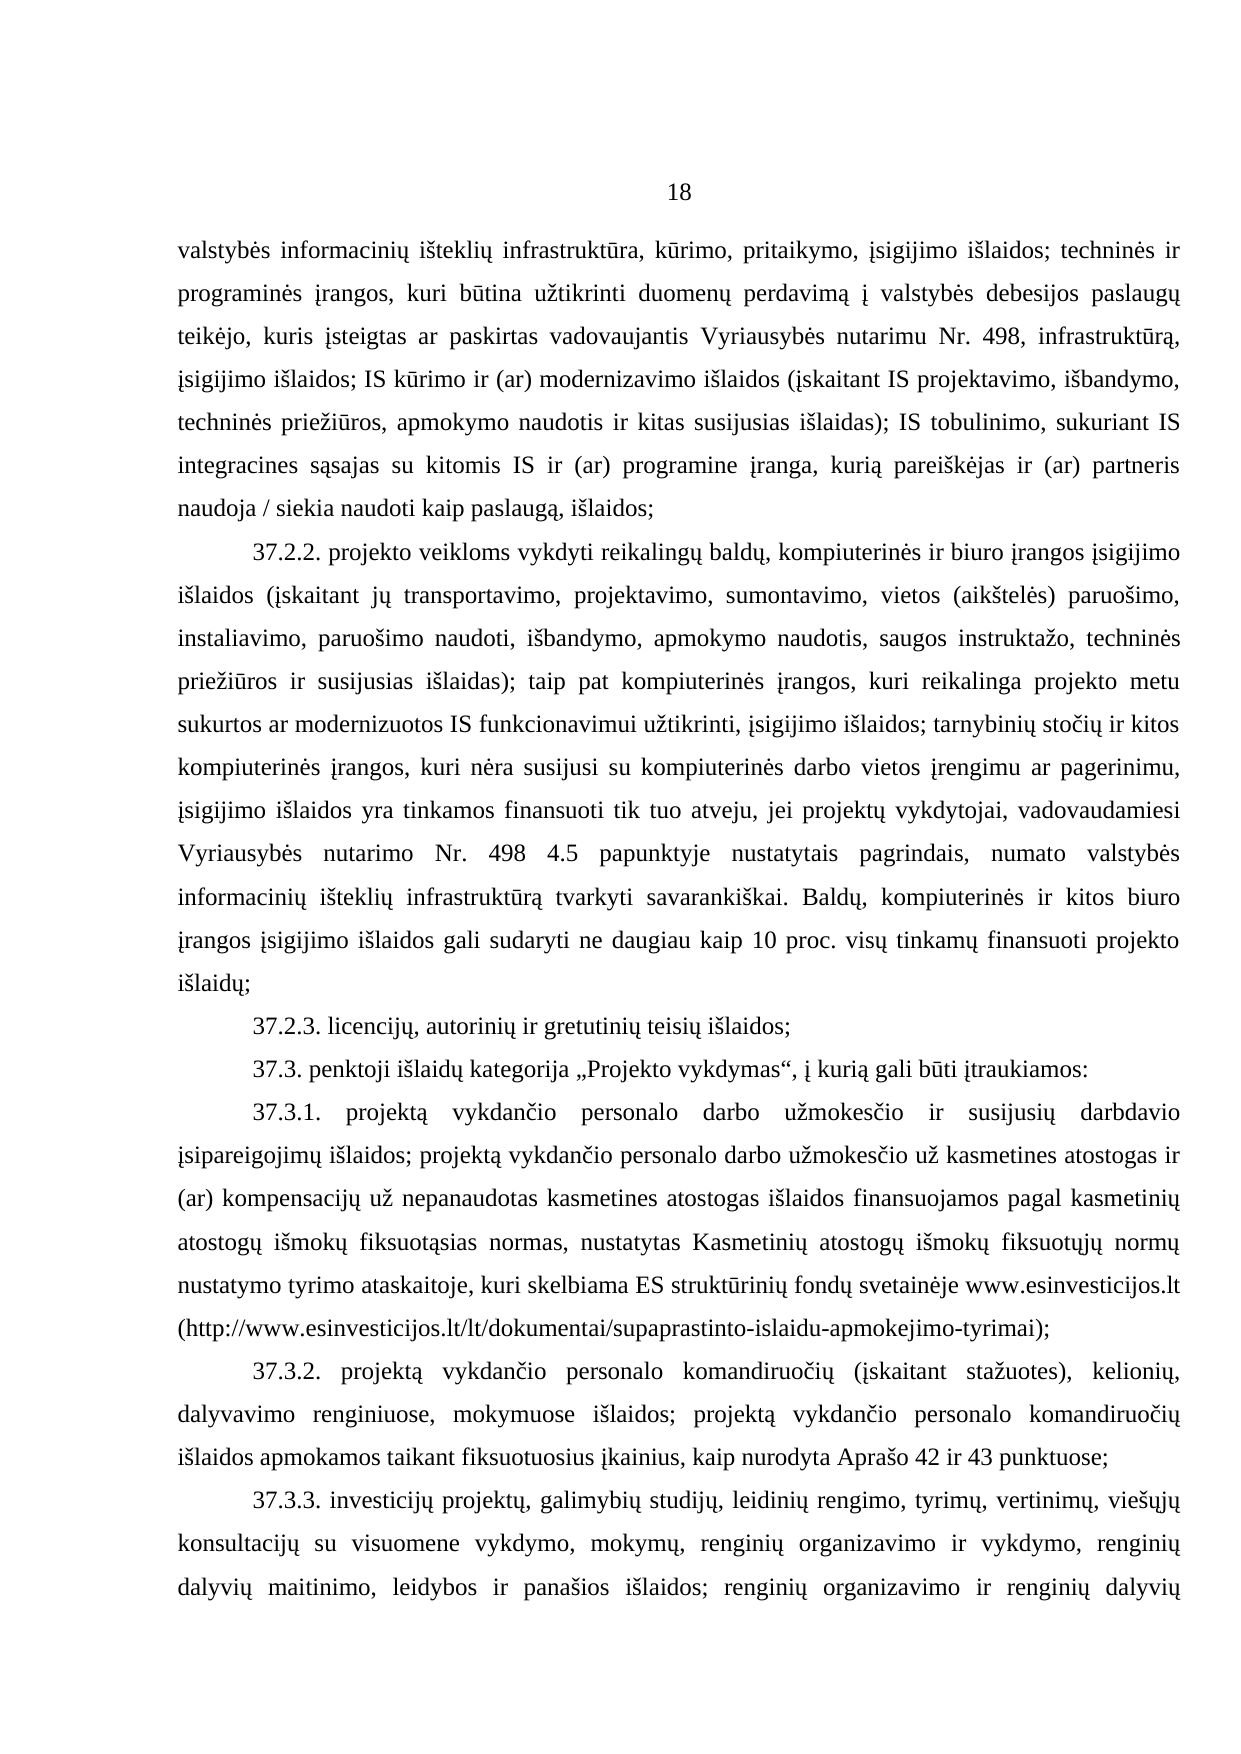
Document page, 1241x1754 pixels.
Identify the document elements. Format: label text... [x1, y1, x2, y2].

text 37.2.3. licencijų, autorinių ir gretutinių teisių išlaidos; [177, 1011, 1181, 1040]
text 37.3.3. investicijų projektų, galimybių studijų, leidinių rengimo, tyrimų, vertinimų, viešųjų konsultacijų su visuomene vykdymo, mokymų, renginių organizavimo ir vykdymo, renginių dalyvių maitinimo, leidybos ir panašios išlaidos; renginių organizavimo ir renginių dalyvių [177, 1485, 1181, 1600]
text valstybės informacinių išteklių infrastruktūra, kūrimo, pritaikymo, įsigijimo išlaidos; techninės ir programinės įrangos, kuri būtina užtikrinti duomenų perdavimą į valstybės debesijos paslaugų teikėjo, kuris įsteigtas ar paskirtas vadovaujantis Vyriausybės nutarimu Nr. 498, infrastruktūrą, įsigijimo išlaidos; IS kūrimo ir (ar) modernizavimo išlaidos (įskaitant IS projektavimo, išbandymo, techninės priežiūros, apmokymo naudotis ir kitas susijusias išlaidas); IS tobulinimo, sukuriant IS integracines sąsajas su kitomis IS ir (ar) programine įranga, kurią pareiškėjas ir (ar) partneris naudoja / siekia naudoti kaip paslaugą, išlaidos; [177, 235, 1181, 522]
text 37.2.2. projekto veikloms vykdyti reikalingų baldų, kompiuterinės ir biuro įrangos įsigijimo išlaidos (įskaitant jų transportavimo, projektavimo, sumontavimo, vietos (aikštelės) paruošimo, instaliavimo, paruošimo naudoti, išbandymo, apmokymo naudotis, saugos instruktažo, techninės priežiūros ir susijusias išlaidas); taip pat kompiuterinės įrangos, kuri reikalinga projekto metu sukurtos ar modernizuotos IS funkcionavimui užtikrinti, įsigijimo išlaidos; tarnybinių stočių ir kitos kompiuterinės įrangos, kuri nėra susijusi su kompiuterinės darbo vietos įrengimu ar pagerinimu, įsigijimo išlaidos yra tinkamos finansuoti tik tuo atveju, jei projektų vykdytojai, vadovaudamiesi Vyriausybės nutarimo Nr. 498 4.5 papunktyje nustatytais pagrindais, numato valstybės informacinių išteklių infrastruktūrą tvarkyti savarankiškai. Baldų, kompiuterinės ir kitos biuro įrangos įsigijimo išlaidos gali sudaryti ne daugiau kaip 10 proc. visų tinkamų finansuoti projekto išlaidų; [177, 537, 1181, 997]
text 37.3. penktoji išlaidų kategorija „Projekto vykdymas“, į kurią gali būti įtraukiamos: [177, 1054, 1181, 1083]
text 37.3.2. projektą vykdančio personalo komandiruočių (įskaitant stažuotes), kelionių, dalyvavimo renginiuose, mokymuose išlaidos; projektą vykdančio personalo komandiruočių išlaidos apmokamos taikant fiksuotuosius įkainius, kaip nurodyta Aprašo 42 ir 43 punktuose; [177, 1356, 1181, 1471]
text 37.3.1. projektą vykdančio personalo darbo užmokesčio ir susijusių darbdavio įsipareigojimų išlaidos; projektą vykdančio personalo darbo užmokesčio už kasmetines atostogas ir (ar) kompensacijų už nepanaudotas kasmetines atostogas išlaidos finansuojamos pagal kasmetinių atostogų išmokų fiksuotąsias normas, nustatytas Kasmetinių atostogų išmokų fiksuotųjų normų nustatymo tyrimo ataskaitoje, kuri skelbiama ES struktūrinių fondų svetainėje www.esinvesticijos.lt (http://www.esinvesticijos.lt/lt/dokumentai/supaprastinto-islaidu-apmokejimo-tyrimai); [177, 1097, 1181, 1342]
